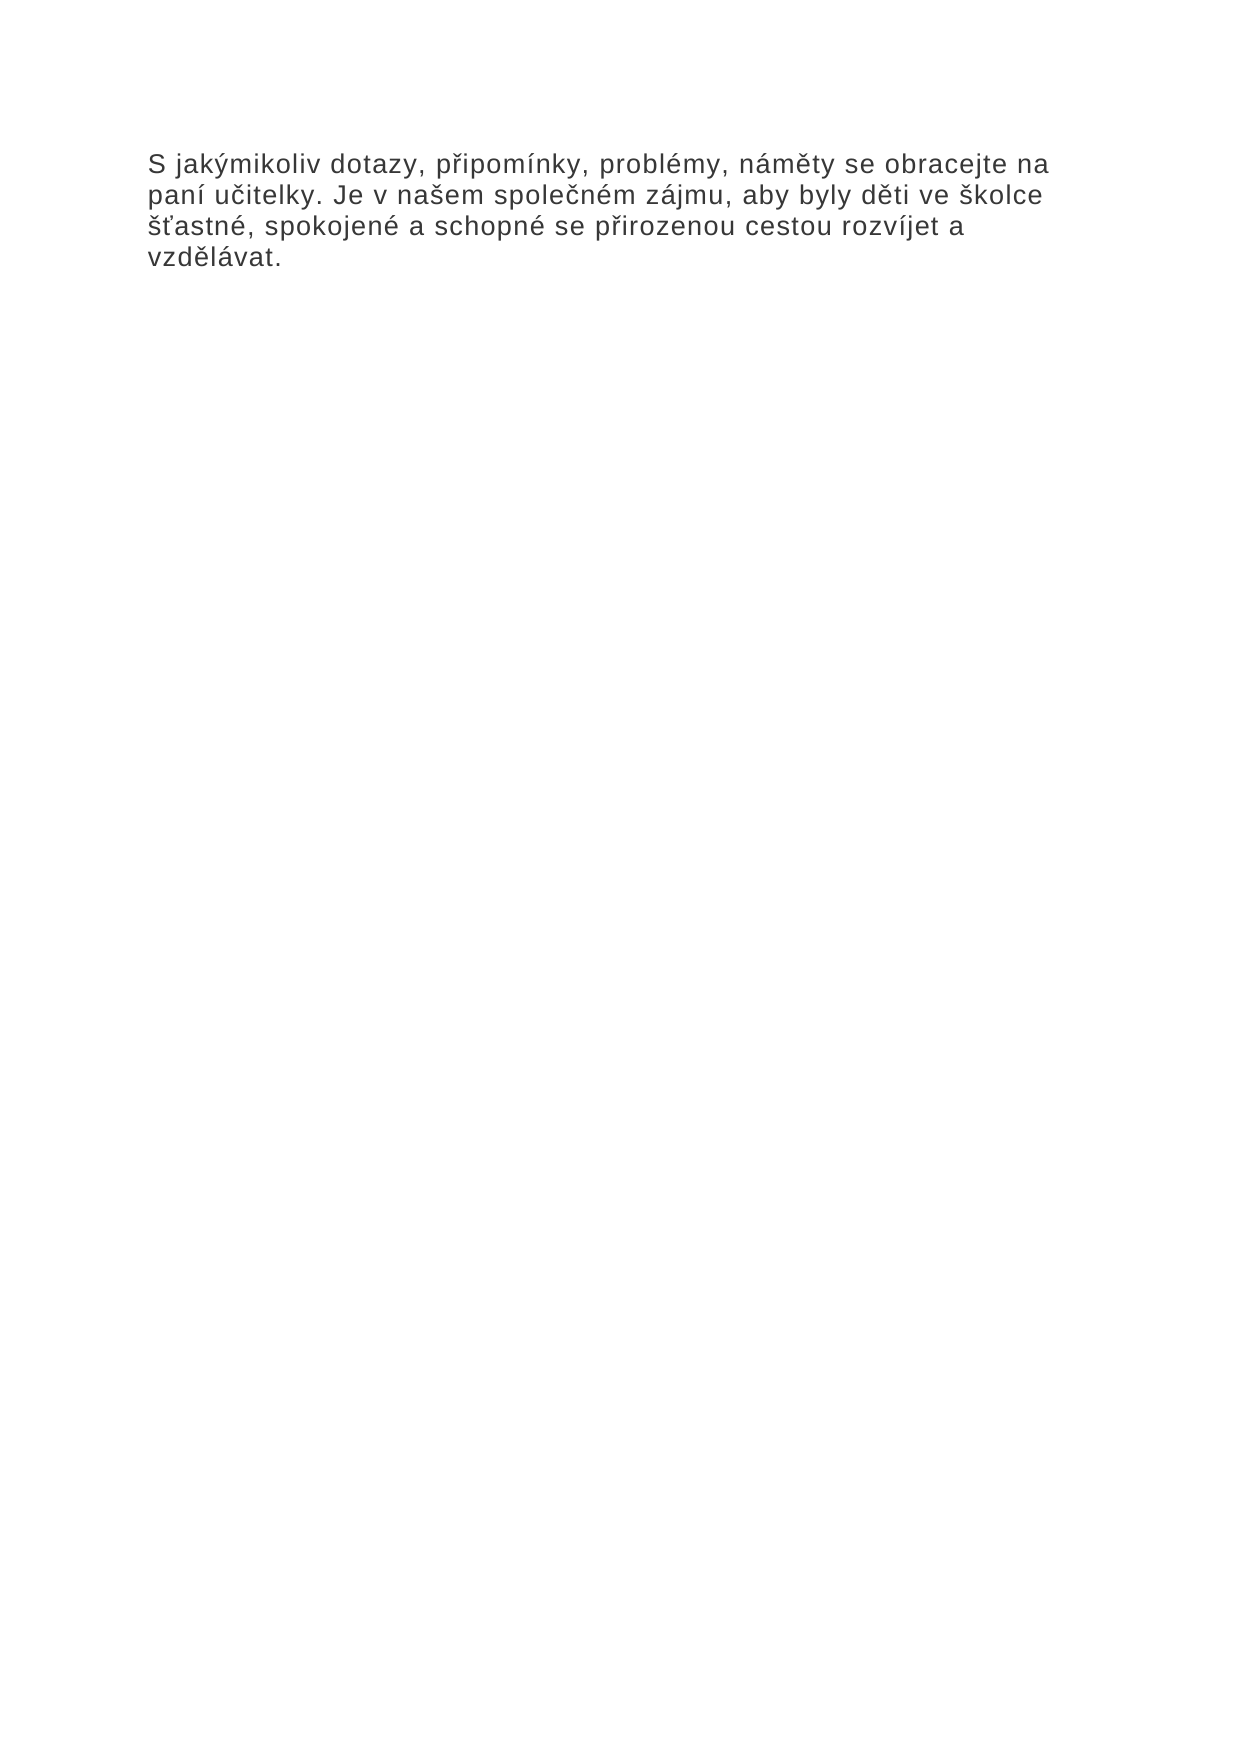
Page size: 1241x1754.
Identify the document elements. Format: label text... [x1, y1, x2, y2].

text S jakýmikoliv dotazy, připomínky, problémy, náměty se obracejte na paní učitelky. Je v našem společném zájmu, aby byly děti ve školce šťastné, spokojené a schopné se přirozenou cestou rozvíjet a vzdělávat. [148, 148, 1093, 273]
